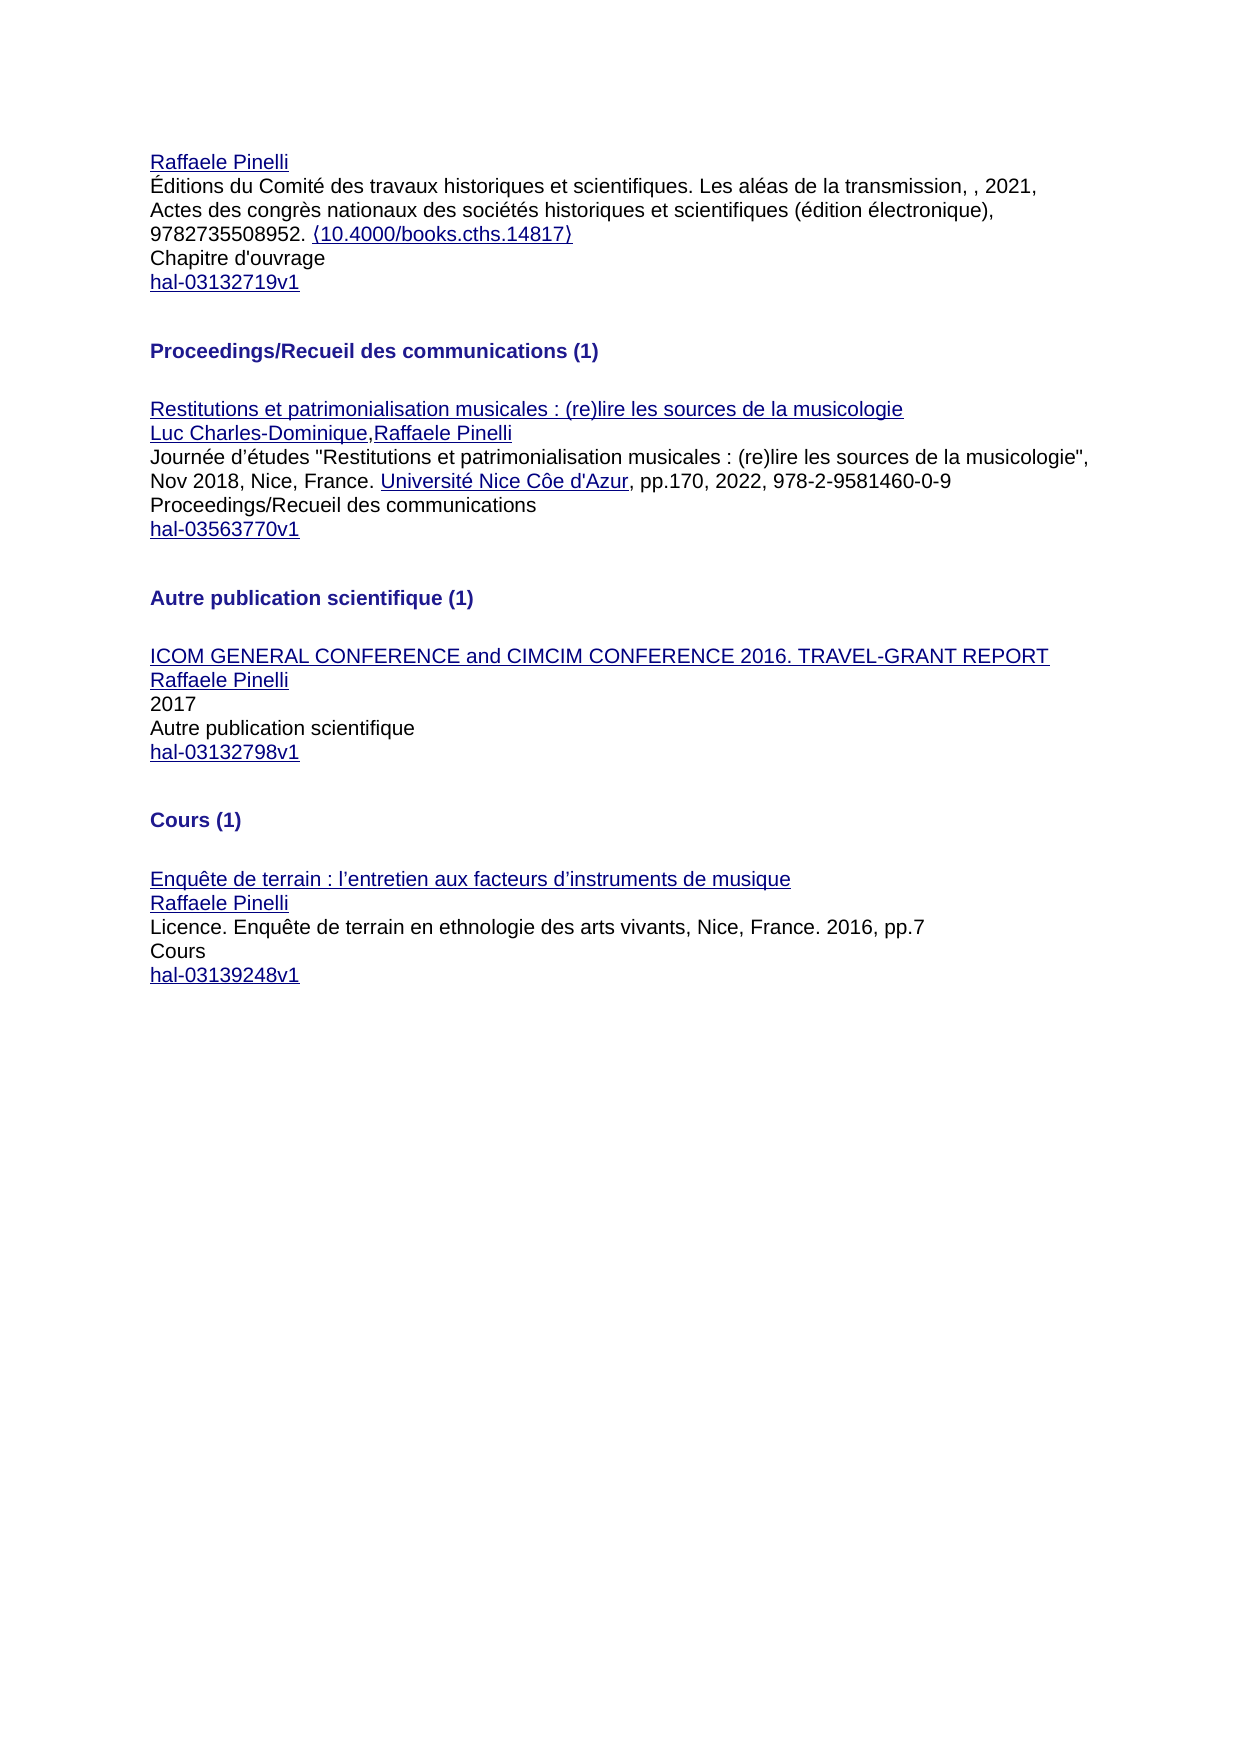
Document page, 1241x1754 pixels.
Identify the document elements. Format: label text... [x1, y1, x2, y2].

subtitle Proceedings/Recueil des communications (1) [150, 338, 1090, 362]
subtitle Cours (1) [150, 808, 1090, 832]
table_header Restitutions et patrimonialisation musicales : (re)lire les sources de la musicologie Luc Charles-Dominique,Raffaele Pinelli Journée d’études "Restitutions et patrimonialisation musicales : (re)lire les sources de la musicologie", Nov 2018, Nice, France. Université Nice Côe d'Azur, pp.170, 2022, 978-2-9581460-0-9 Proceedings/Recueil des communications hal-03563770v1 [150, 397, 1090, 541]
table_header ICOM GENERAL CONFERENCE and CIMCIM CONFERENCE 2016. TRAVEL-GRANT REPORT Raffaele Pinelli 2017 Autre publication scientifique hal-03132798v1 [150, 644, 1090, 763]
table_header Enquête de terrain : l’entretien aux facteurs d’instruments de musique Raffaele Pinelli Licence. Enquête de terrain en ethnologie des arts vivants, Nice, France. 2016, pp.7 Cours hal-03139248v1 [150, 867, 1090, 986]
subtitle Autre publication scientifique (1) [150, 585, 1090, 609]
table_cell Raffaele Pinelli Éditions du Comité des travaux historiques et scientifiques. Les aléas de la transmission, , 2021, Actes des congrès nationaux des sociétés historiques et scientifiques (édition électronique), 9782735508952. ⟨10.4000/books.cths.14817⟩ Chapitre d'ouvrage hal-03132719v1 [150, 150, 1090, 294]
